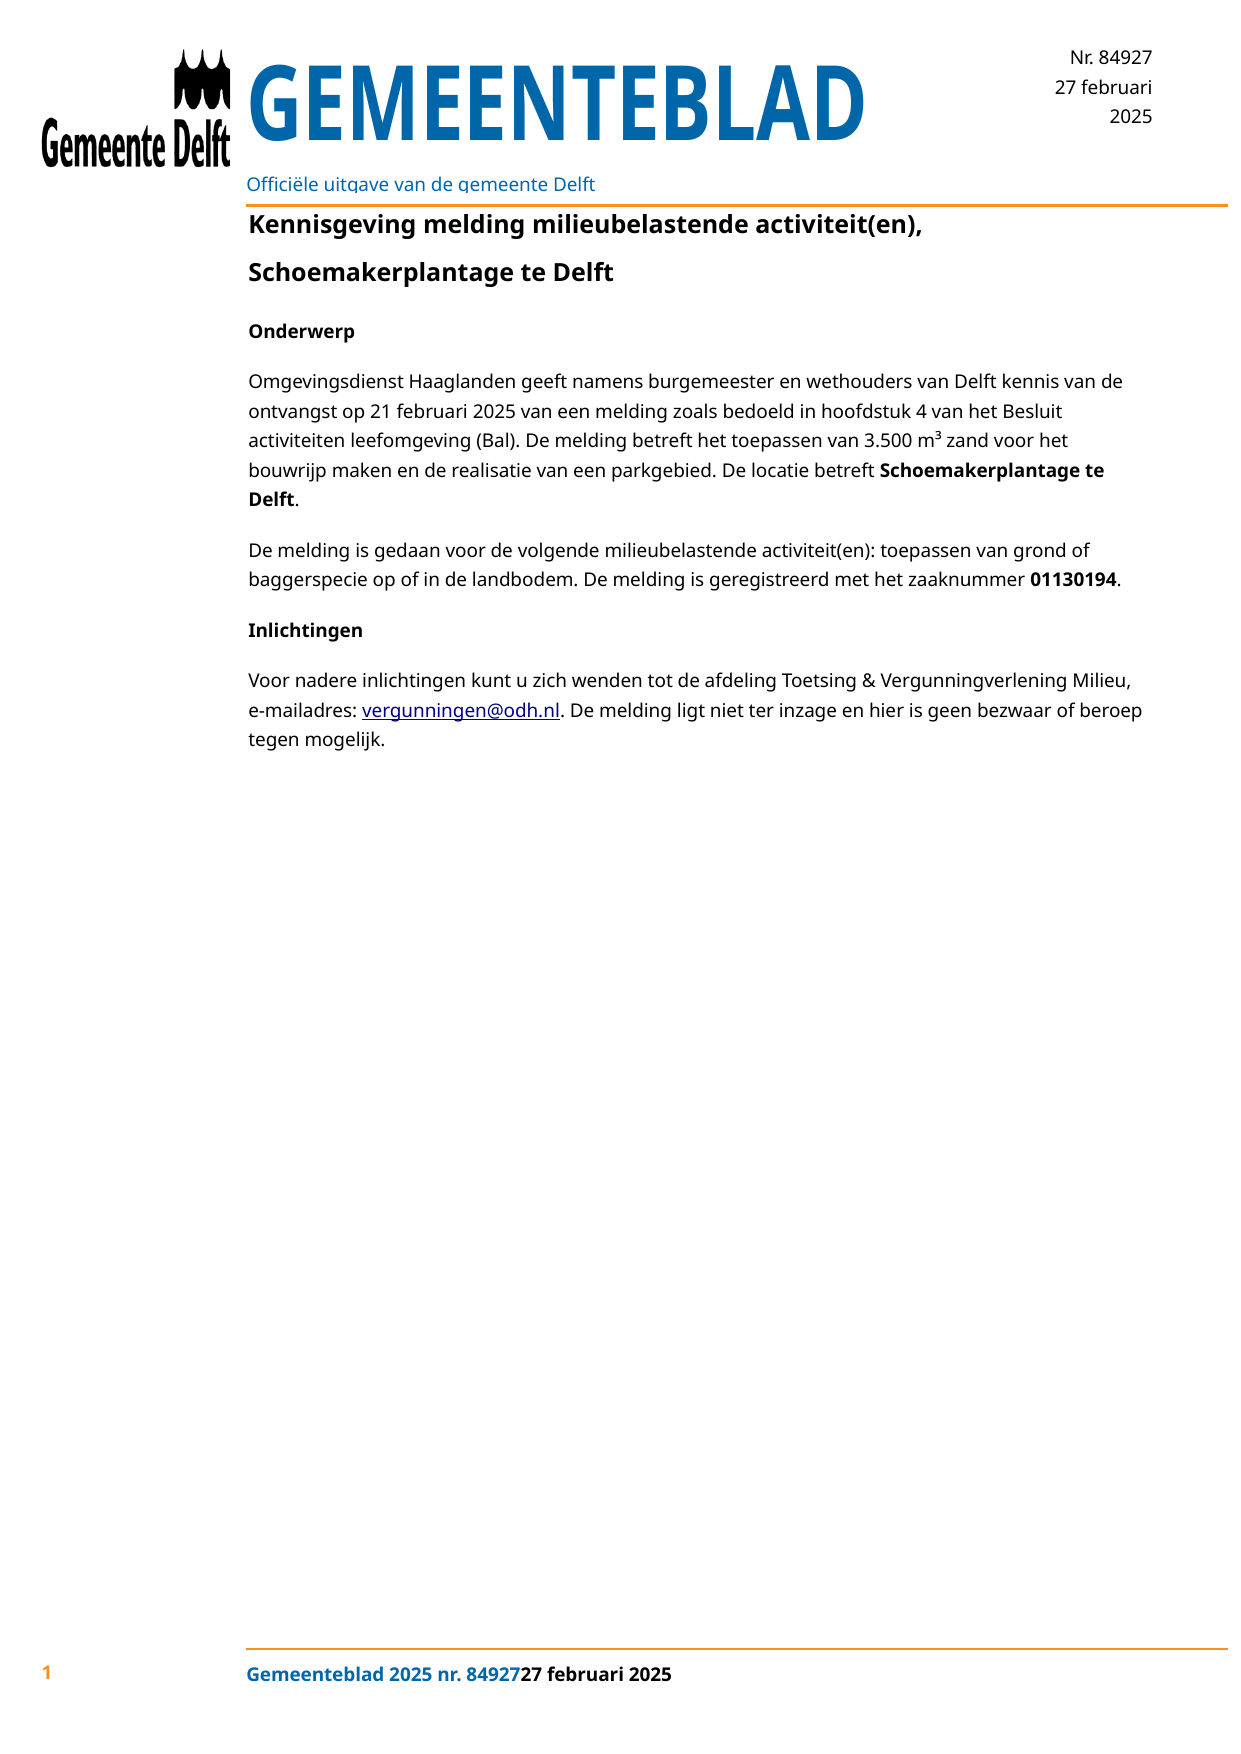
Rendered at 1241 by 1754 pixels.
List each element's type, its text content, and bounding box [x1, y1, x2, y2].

picture [41, 47, 231, 172]
text Kennisgeving melding milieubelastende activiteit(en), Schoemakerplantage te Delft [248, 207, 1152, 288]
text Voor nadere inlichtingen kunt u zich wenden tot de afdeling Toetsing & Vergunningverlening Milieu, e-mailadres: vergunningen@odh.nl. De melding ligt niet ter inzage en hier is geen bezwaar of beroep tegen mogelijk. [248, 667, 1152, 752]
text Omgevingsdienst Haaglanden geeft namens burgemeester en wethouders van Delft kennis van de ontvangst op 21 februari 2025 van een melding zoals bedoeld in hoofdstuk 4 van het Besluit activiteiten leefomgeving (Bal). De melding betreft het toepassen van 3.500 m³ zand voor het bouwrijp maken en de realisatie van een parkgebied. De locatie betreft Schoemakerplantage te Delft. [248, 368, 1152, 512]
text De melding is gedaan voor de volgende milieubelastende activiteit(en): toepassen van grond of baggerspecie op of in de landbodem. De melding is geregistreerd met het zaaknummer 01130194. [248, 537, 1152, 592]
text Onderwerp [248, 318, 1152, 344]
text Inlichtingen [248, 617, 1152, 643]
